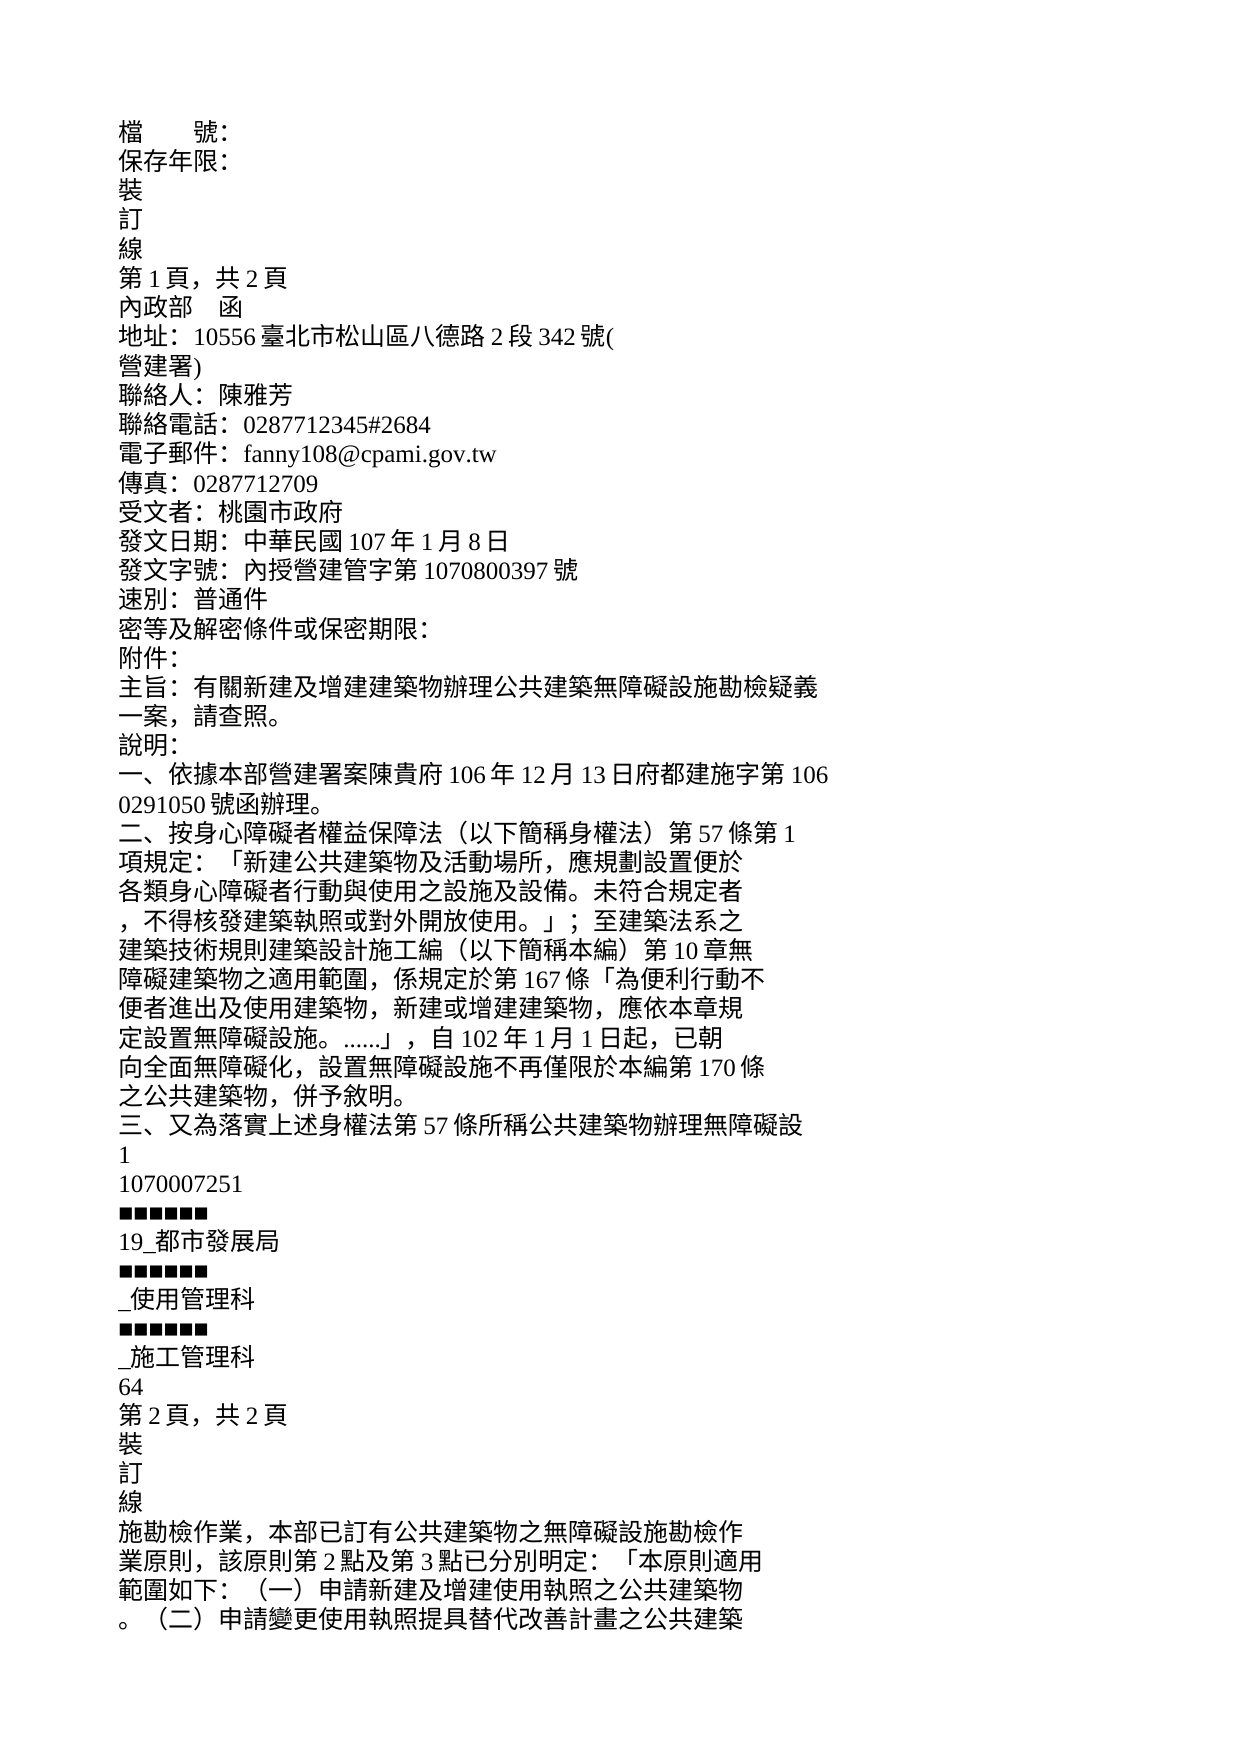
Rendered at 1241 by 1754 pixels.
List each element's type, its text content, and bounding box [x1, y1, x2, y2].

text 0291050號函辦理。 [118, 790, 1122, 819]
text 內政部 函 [118, 293, 1122, 322]
text 一案，請查照。 [118, 702, 1122, 731]
text 各類身心障礙者行動與使用之設施及設備。未符合規定者 [118, 878, 1122, 907]
text 營建署) [118, 352, 1122, 381]
text ，不得核發建築執照或對外開放使用。」；至建築法系之 [118, 907, 1122, 936]
text ■■■■■■ [118, 1256, 1122, 1285]
text 施勘檢作業，本部已訂有公共建築物之無障礙設施勘檢作 [118, 1518, 1122, 1547]
text 業原則，該原則第2點及第3點已分別明定：「本原則適用 [118, 1547, 1122, 1576]
text 裝 [118, 176, 1122, 206]
text 二、按身心障礙者權益保障法（以下簡稱身權法）第57條第1 [118, 819, 1122, 848]
text _使用管理科 [118, 1285, 1122, 1314]
text 三、又為落實上述身權法第57條所稱公共建築物辦理無障礙設 [118, 1111, 1122, 1141]
text 之公共建築物，併予敘明。 [118, 1082, 1122, 1111]
text _施工管理科 [118, 1343, 1122, 1372]
text 受文者：桃園市政府 [118, 498, 1122, 527]
text 第2頁，共2頁 [118, 1401, 1122, 1430]
text 訂 [118, 206, 1122, 235]
text 發文字號：內授營建管字第1070800397號 [118, 556, 1122, 586]
text 範圍如下：（一）申請新建及增建使用執照之公共建築物 [118, 1576, 1122, 1605]
text 1 [118, 1141, 1122, 1169]
text 建築技術規則建築設計施工編（以下簡稱本編）第10章無 [118, 936, 1122, 965]
text 電子郵件：fanny108@cpami.gov.tw [118, 439, 1122, 469]
text 訂 [118, 1459, 1122, 1488]
text 速別：普通件 [118, 586, 1122, 615]
text 說明： [118, 731, 1122, 761]
text 密等及解密條件或保密期限： [118, 615, 1122, 644]
text 線 [118, 235, 1122, 264]
text 1070007251 [118, 1169, 1122, 1198]
text 主旨：有關新建及增建建築物辦理公共建築無障礙設施勘檢疑義 [118, 673, 1122, 702]
text 保存年限： [118, 147, 1122, 176]
text 裝 [118, 1430, 1122, 1459]
text 向全面無障礙化，設置無障礙設施不再僅限於本編第170條 [118, 1053, 1122, 1082]
text 聯絡人：陳雅芳 [118, 381, 1122, 410]
text 傳真：0287712709 [118, 469, 1122, 498]
text 附件： [118, 644, 1122, 673]
text 線 [118, 1488, 1122, 1518]
text 聯絡電話：0287712345#2684 [118, 410, 1122, 439]
text ■■■■■■ [118, 1198, 1122, 1227]
text 項規定：「新建公共建築物及活動場所，應規劃設置便於 [118, 848, 1122, 878]
text 第1頁，共2頁 [118, 264, 1122, 293]
text 。（二）申請變更使用執照提具替代改善計畫之公共建築 [118, 1605, 1122, 1634]
text 19_都市發展局 [118, 1227, 1122, 1256]
text 定設置無障礙設施。......」，自102年1月1日起，已朝 [118, 1024, 1122, 1053]
text 障礙建築物之適用範圍，係規定於第167條「為便利行動不 [118, 965, 1122, 994]
text 發文日期：中華民國107年1月8日 [118, 527, 1122, 556]
text 一、依據本部營建署案陳貴府106年12月13日府都建施字第106 [118, 761, 1122, 790]
text 便者進出及使用建築物，新建或增建建築物，應依本章規 [118, 994, 1122, 1024]
text 地址：10556臺北市松山區八德路2段342號( [118, 322, 1122, 352]
text 檔 號： [118, 118, 1122, 147]
text 64 [118, 1372, 1122, 1401]
text ■■■■■■ [118, 1314, 1122, 1343]
